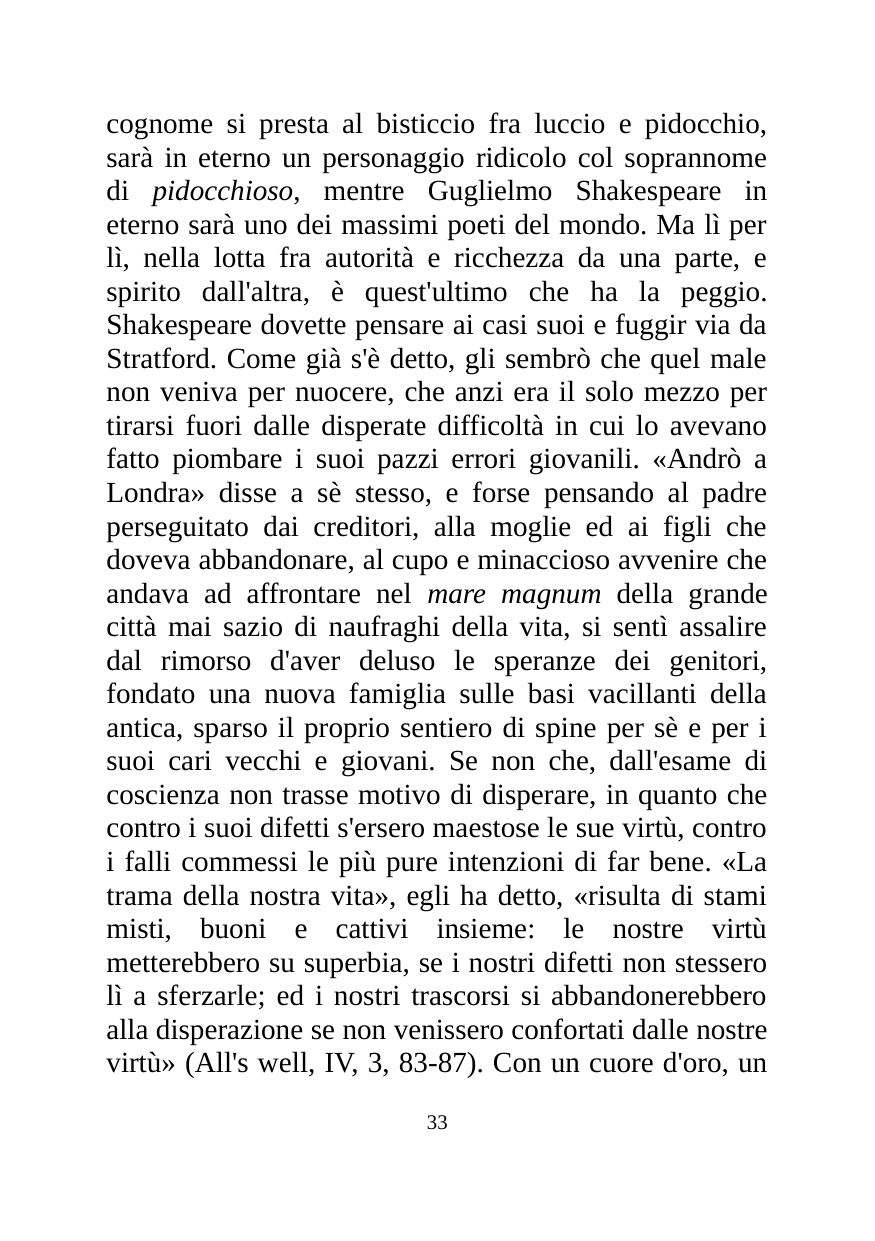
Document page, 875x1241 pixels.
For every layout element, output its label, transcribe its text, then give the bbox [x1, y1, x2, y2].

text cognome si presta al bisticcio fra luccio e pidocchio, sarà in eterno un personaggio ridicolo col soprannome di pidocchioso, mentre Guglielmo Shakespeare in eterno sarà uno dei massimi poeti del mondo. Ma lì per lì, nella lotta fra autorità e ricchezza da una parte, e spirito dall'altra, è quest'ultimo che ha la peggio. Shakespeare dovette pensare ai casi suoi e fuggir via da Stratford. Come già s'è detto, gli sembrò che quel male non veniva per nuocere, che anzi era il solo mezzo per tirarsi fuori dalle disperate difficoltà in cui lo avevano fatto piombare i suoi pazzi errori giovanili. «Andrò a Londra» disse a sè stesso, e forse pensando al padre perseguitato dai creditori, alla moglie ed ai figli che doveva abbandonare, al cupo e minaccioso avvenire che andava ad affrontare nel mare magnum della grande città mai sazio di naufraghi della vita, si sentì assalire dal rimorso d'aver deluso le speranze dei genitori, fondato una nuova famiglia sulle basi vacillanti della antica, sparso il proprio sentiero di spine per sè e per i suoi cari vecchi e giovani. Se non che, dall'esame di coscienza non trasse motivo di disperare, in quanto che contro i suoi difetti s'ersero maestose le sue virtù, contro i falli commessi le più pure intenzioni di far bene. «La trama della nostra vita», egli ha detto, «risulta di stami misti, buoni e cattivi insieme: le nostre virtù metterebbero su superbia, se i nostri difetti non stessero lì a sferzarle; ed i nostri trascorsi si abbandonerebbero alla disperazione se non venissero confortati dalle nostre virtù» (All's well, IV, 3, 83-87). Con un cuore d'oro, un [106, 106, 768, 1079]
